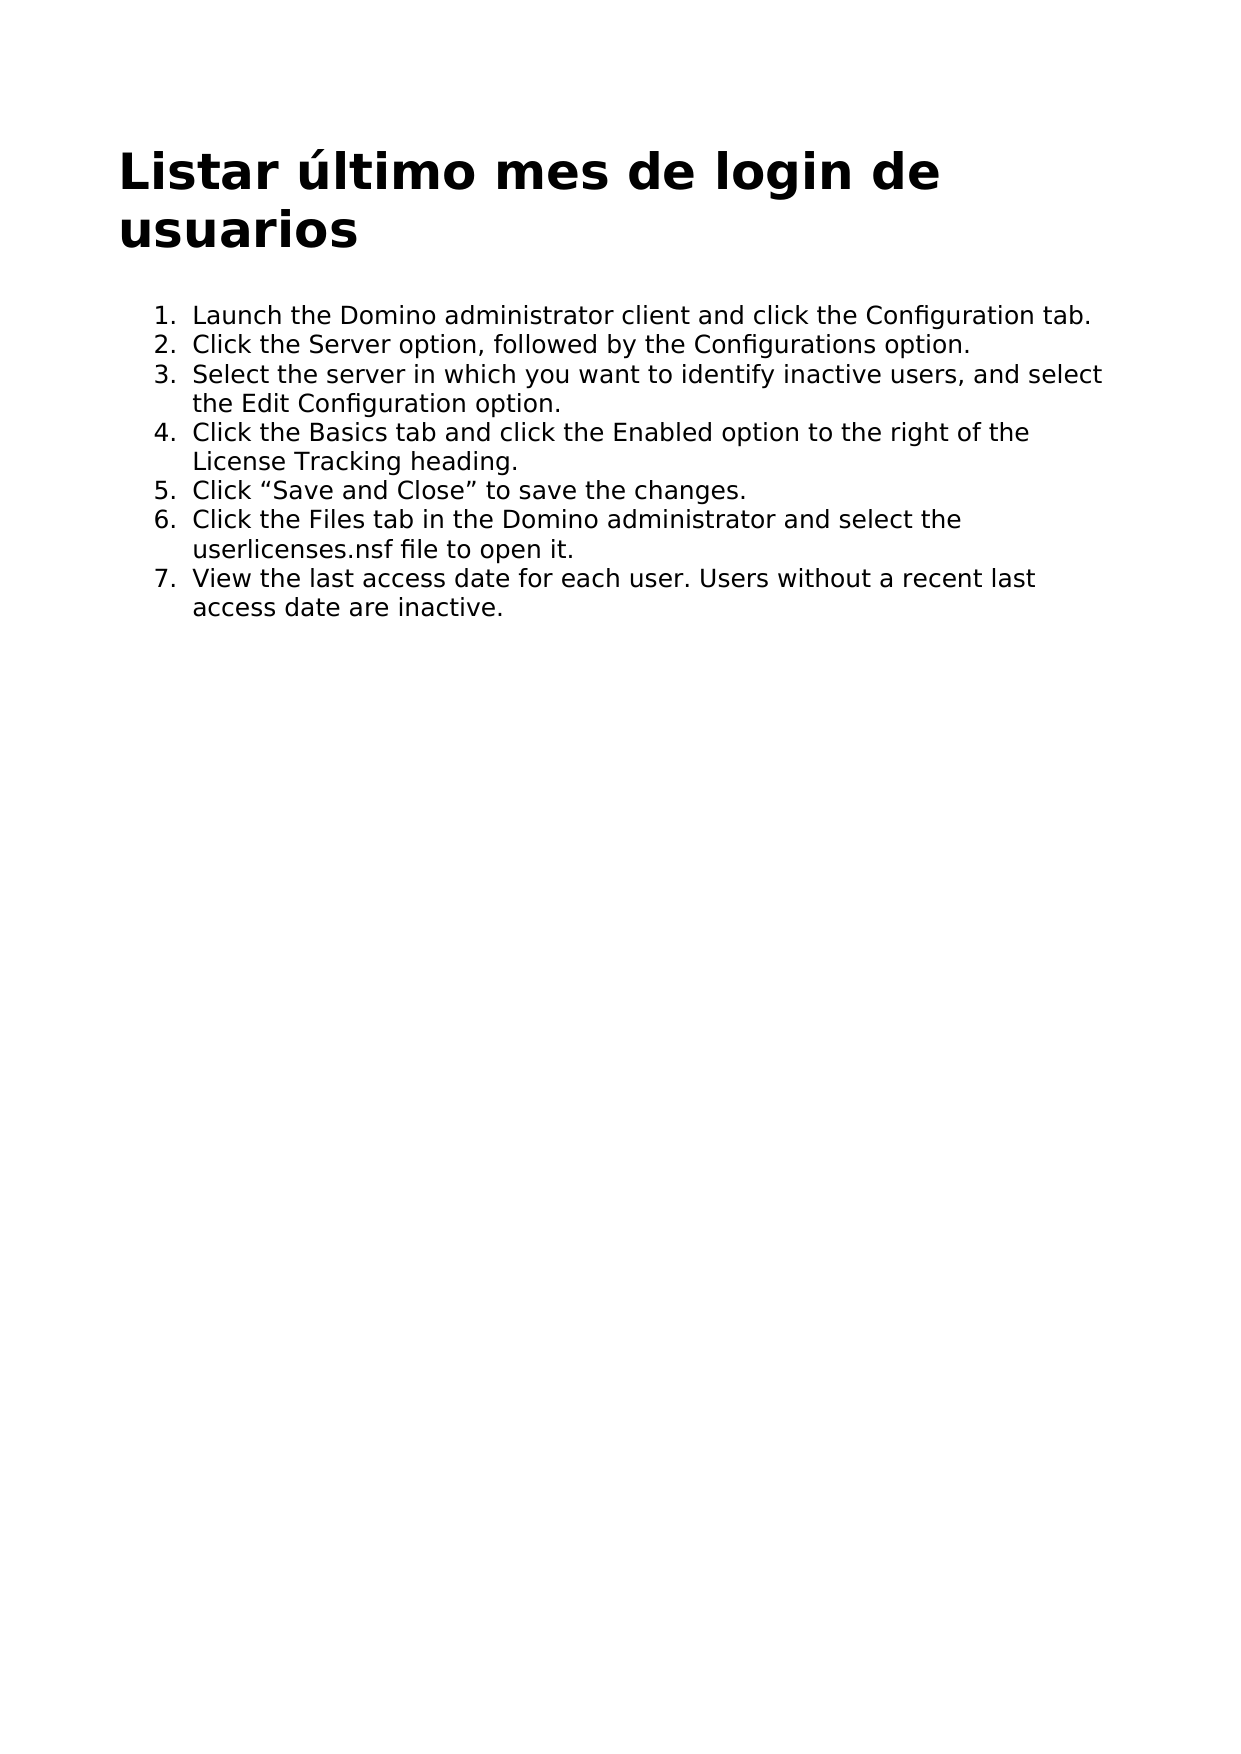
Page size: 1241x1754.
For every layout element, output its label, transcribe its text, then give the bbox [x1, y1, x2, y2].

list Click the Server option, followed by the Configurations option. [177, 331, 1122, 360]
list Click “Save and Close” to save the changes. [177, 477, 1122, 506]
list View the last access date for each user. Users without a recent last access date are inactive. [177, 564, 1122, 622]
list Click the Files tab in the Domino administrator and select the userlicenses.nsf file to open it. [177, 506, 1122, 564]
list Launch the Domino administrator client and click the Configuration tab. [177, 302, 1122, 331]
list Click the Basics tab and click the Enabled option to the right of the License Tracking heading. [177, 418, 1122, 477]
list Select the server in which you want to identify inactive users, and select the Edit Configuration option. [177, 360, 1122, 418]
subtitle Listar último mes de login de usuarios [118, 143, 1122, 259]
